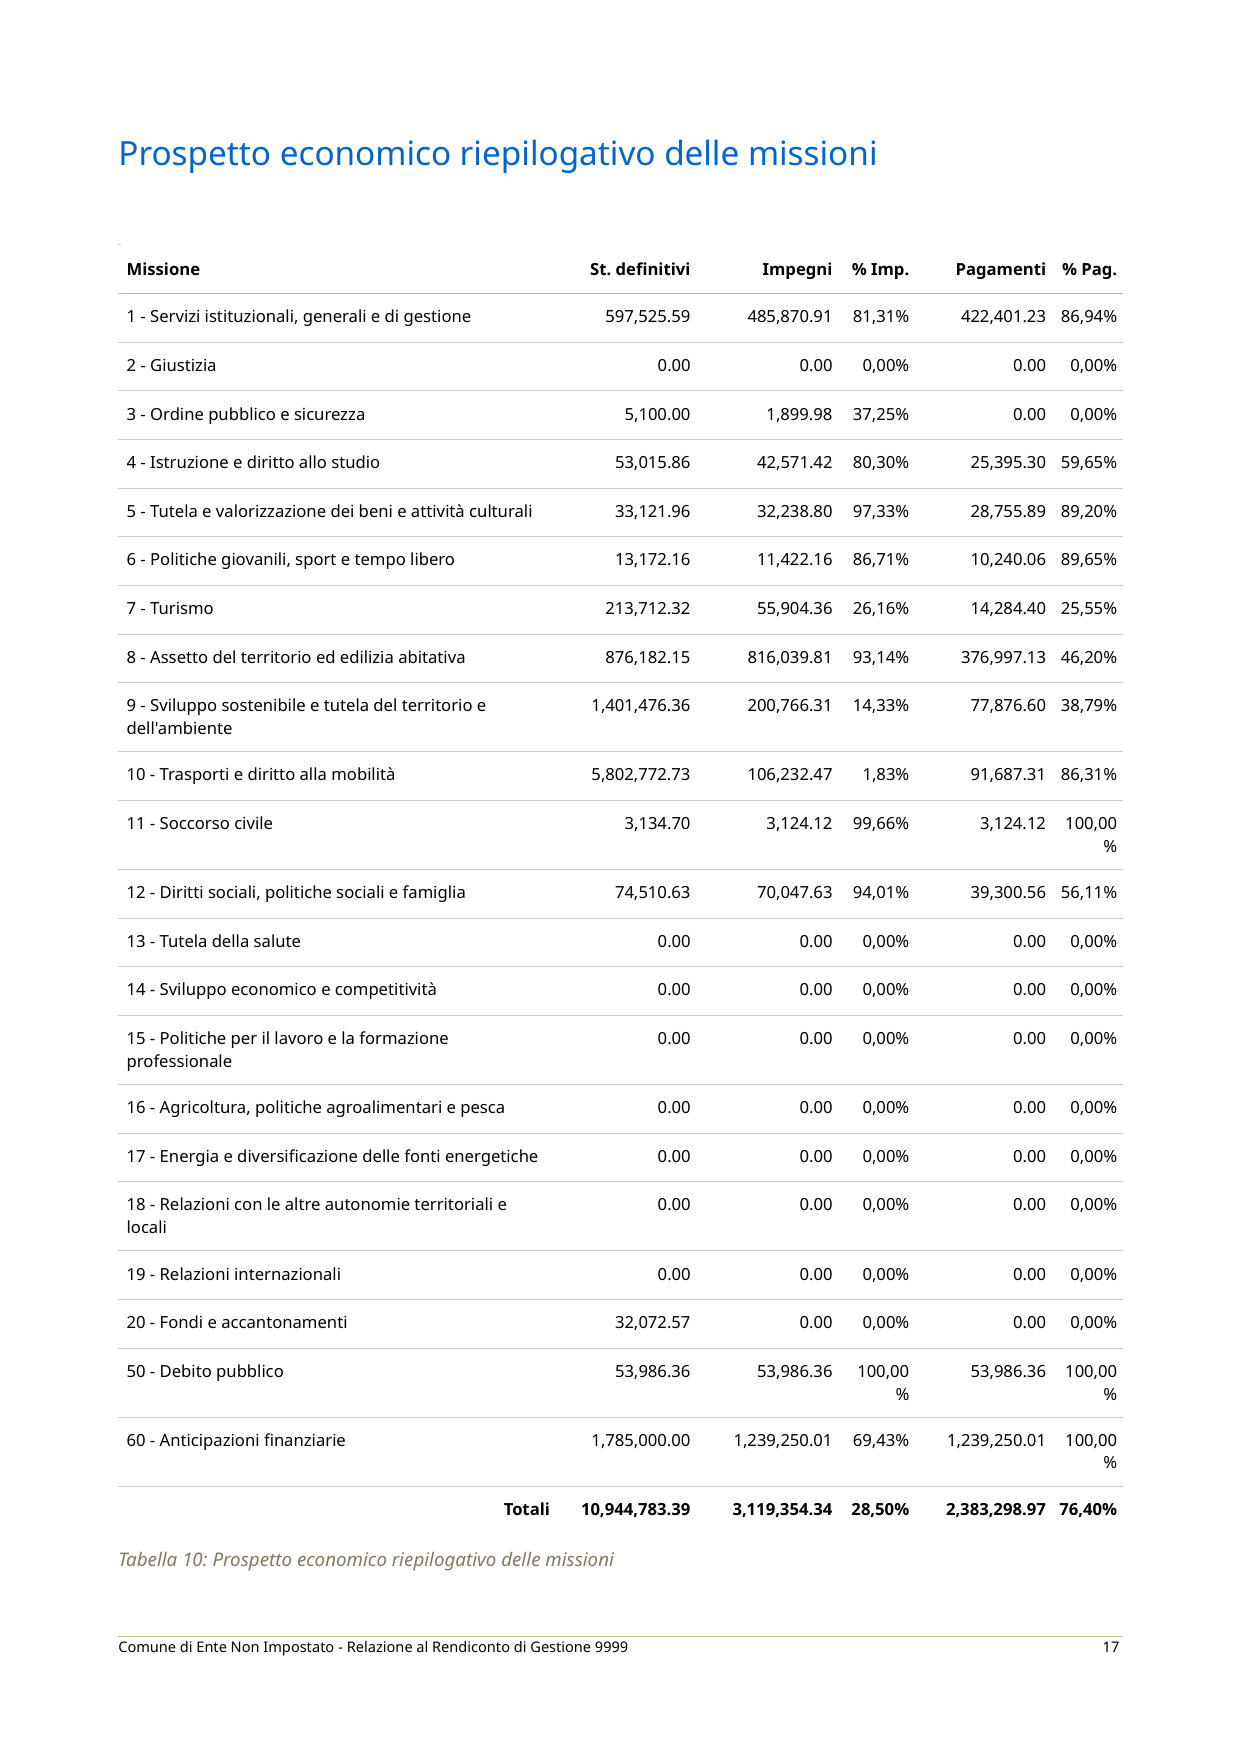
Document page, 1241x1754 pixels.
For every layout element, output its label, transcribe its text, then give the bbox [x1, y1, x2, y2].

table_cell 0,00% [1052, 1134, 1123, 1181]
table_cell 0,00 [696, 1251, 838, 1299]
table_cell 213.712,32 [556, 586, 696, 633]
table_cell 0,00 [696, 343, 838, 390]
table_cell 100,00% [1052, 801, 1123, 869]
table_cell 0,00 [556, 1134, 696, 1181]
table_cell 5.802.772,73 [556, 752, 696, 800]
table_cell Pagamenti [915, 244, 1052, 293]
table_cell 1.239.250,01 [696, 1418, 838, 1486]
table_cell 0,00 [915, 1134, 1052, 1181]
table_cell 33.121,96 [556, 489, 696, 536]
table_cell 50 - Debito pubblico [121, 1349, 556, 1417]
table_cell 3.134,70 [556, 801, 696, 869]
table_cell 38,79% [1052, 683, 1123, 751]
table_cell 0,00 [556, 1182, 696, 1250]
table_cell 77.876,60 [915, 683, 1052, 751]
table_cell 1 - Servizi istituzionali, generali e di gestione [121, 294, 556, 342]
table_cell 7 - Turismo [121, 586, 556, 633]
table_cell 26,16% [838, 586, 915, 633]
table_cell 1.785.000,00 [556, 1418, 696, 1486]
table_cell 28,50% [838, 1487, 915, 1534]
table_cell 14,33% [838, 683, 915, 751]
table_cell 0,00 [556, 967, 696, 1015]
table_cell 0,00 [556, 1016, 696, 1084]
table_cell 69,43% [838, 1418, 915, 1486]
table_cell 59,65% [1052, 440, 1123, 487]
table_cell 200.766,31 [696, 683, 838, 751]
table_cell 70.047,63 [696, 870, 838, 917]
table_cell 89,20% [1052, 489, 1123, 536]
table_cell 816.039,81 [696, 635, 838, 682]
table_cell 0,00 [696, 1085, 838, 1132]
table_cell 0,00 [915, 391, 1052, 439]
table_cell 0,00% [1052, 1016, 1123, 1084]
table_cell 0,00% [838, 1085, 915, 1132]
table_cell 0,00 [556, 919, 696, 966]
table_cell 14 - Sviluppo economico e competitività [121, 967, 556, 1015]
table_cell 9 - Sviluppo sostenibile e tutela del territorio e dell'ambiente [121, 683, 556, 751]
table_cell 28.755,89 [915, 489, 1052, 536]
table_cell 81,31% [838, 294, 915, 342]
table_cell 0,00 [915, 343, 1052, 390]
table_cell 0,00% [838, 1016, 915, 1084]
table_cell 53.986,36 [915, 1349, 1052, 1417]
table_cell 16 - Agricoltura, politiche agroalimentari e pesca [121, 1085, 556, 1132]
table_cell 106.232,47 [696, 752, 838, 800]
table_cell 18 - Relazioni con le altre autonomie territoriali e locali [121, 1182, 556, 1250]
table_cell 10 - Trasporti e diritto alla mobilità [121, 752, 556, 800]
table_cell 39.300,56 [915, 870, 1052, 917]
table_cell 76,40% [1052, 1487, 1123, 1534]
table_cell 0,00% [1052, 1085, 1123, 1132]
table_cell 0,00% [1052, 343, 1123, 390]
table_cell Totali [121, 1487, 556, 1534]
table_cell 0,00% [1052, 1300, 1123, 1347]
table_cell 53.986,36 [696, 1349, 838, 1417]
table_cell 12 - Diritti sociali, politiche sociali e famiglia [121, 870, 556, 917]
table_cell 5 - Tutela e valorizzazione dei beni e attività culturali [121, 489, 556, 536]
table_cell 32.238,80 [696, 489, 838, 536]
table_cell 14.284,40 [915, 586, 1052, 633]
table_cell 1,83% [838, 752, 915, 800]
table_cell 19 - Relazioni internazionali [121, 1251, 556, 1299]
table_cell 86,31% [1052, 752, 1123, 800]
table_cell 376.997,13 [915, 635, 1052, 682]
table_cell 4 - Istruzione e diritto allo studio [121, 440, 556, 487]
table_cell 0,00 [696, 919, 838, 966]
table_cell 0,00 [556, 1251, 696, 1299]
table_cell % Pag. [1052, 244, 1123, 293]
table_cell 10.944.783,39 [556, 1487, 696, 1534]
table_cell 10.240,06 [915, 537, 1052, 585]
table_cell 8 - Assetto del territorio ed edilizia abitativa [121, 635, 556, 682]
table_cell 0,00 [915, 967, 1052, 1015]
table_cell 0,00% [838, 1134, 915, 1181]
table_cell 5.100,00 [556, 391, 696, 439]
table_cell 74.510,63 [556, 870, 696, 917]
table_cell 1.401.476,36 [556, 683, 696, 751]
table_cell 13.172,16 [556, 537, 696, 585]
table_cell 89,65% [1052, 537, 1123, 585]
table_cell 0,00 [696, 1134, 838, 1181]
table_cell 0,00 [696, 1016, 838, 1084]
table_cell 53.015,86 [556, 440, 696, 487]
table_cell Impegni [696, 244, 838, 293]
table_cell 11 - Soccorso civile [121, 801, 556, 869]
table_cell 0,00% [1052, 391, 1123, 439]
table_cell 485.870,91 [696, 294, 838, 342]
table_cell 0,00 [915, 1016, 1052, 1084]
table_cell 86,94% [1052, 294, 1123, 342]
table_cell 422.401,23 [915, 294, 1052, 342]
table_cell 20 - Fondi e accantonamenti [121, 1300, 556, 1347]
table_cell 0,00% [838, 919, 915, 966]
table_cell 6 - Politiche giovanili, sport e tempo libero [121, 537, 556, 585]
table_cell 1.239.250,01 [915, 1418, 1052, 1486]
table_cell 11.422,16 [696, 537, 838, 585]
table_cell 46,20% [1052, 635, 1123, 682]
table_cell 0,00% [838, 1251, 915, 1299]
table_cell 53.986,36 [556, 1349, 696, 1417]
table_cell 0,00 [915, 1251, 1052, 1299]
table_cell 86,71% [838, 537, 915, 585]
table_cell 100,00% [838, 1349, 915, 1417]
table_cell 80,30% [838, 440, 915, 487]
table_cell 3.119.354,34 [696, 1487, 838, 1534]
table_cell 91.687,31 [915, 752, 1052, 800]
table_cell 13 - Tutela della salute [121, 919, 556, 966]
table_cell St. definitivi [556, 244, 696, 293]
table_cell 3.124,12 [696, 801, 838, 869]
table_cell 55.904,36 [696, 586, 838, 633]
table_cell 0,00% [838, 967, 915, 1015]
table_cell 25.395,30 [915, 440, 1052, 487]
table_cell Missione [121, 244, 556, 293]
table_cell 0,00% [838, 1300, 915, 1347]
table_cell 0,00% [1052, 919, 1123, 966]
table_cell % Imp. [838, 244, 915, 293]
table_cell 17 - Energia e diversificazione delle fonti energetiche [121, 1134, 556, 1181]
table_cell 0,00% [838, 1182, 915, 1250]
table_cell 3.124,12 [915, 801, 1052, 869]
table_cell 0,00 [556, 343, 696, 390]
table_cell 0,00% [1052, 1251, 1123, 1299]
table_cell 2 - Giustizia [121, 343, 556, 390]
table_cell 15 - Politiche per il lavoro e la formazione professionale [121, 1016, 556, 1084]
table_cell 0,00 [696, 1300, 838, 1347]
table_cell 2.383.298,97 [915, 1487, 1052, 1534]
table_cell 0,00 [915, 1085, 1052, 1132]
table_cell 32.072,57 [556, 1300, 696, 1347]
text Prospetto economico riepilogativo delle missioni [118, 130, 1122, 175]
table_cell 876.182,15 [556, 635, 696, 682]
table_cell 25,55% [1052, 586, 1123, 633]
table_cell 99,66% [838, 801, 915, 869]
table_cell 0,00 [915, 1182, 1052, 1250]
table_cell 597.525,59 [556, 294, 696, 342]
table_cell 37,25% [838, 391, 915, 439]
table_cell 0,00% [1052, 1182, 1123, 1250]
table_cell 0,00 [915, 1300, 1052, 1347]
table_cell 97,33% [838, 489, 915, 536]
table_cell 56,11% [1052, 870, 1123, 917]
table_cell 42.571,42 [696, 440, 838, 487]
table_cell 100,00% [1052, 1418, 1123, 1486]
table_cell 0,00 [556, 1085, 696, 1132]
table_cell 0,00% [838, 343, 915, 390]
table_cell 0,00 [915, 919, 1052, 966]
table_cell 93,14% [838, 635, 915, 682]
table_cell 0,00 [696, 967, 838, 1015]
table_cell 100,00% [1052, 1349, 1123, 1417]
table_cell 60 - Anticipazioni finanziarie [121, 1418, 556, 1486]
table_cell 3 - Ordine pubblico e sicurezza [121, 391, 556, 439]
table_cell 94,01% [838, 870, 915, 917]
text Tabella 10: Prospetto economico riepilogativo delle missioni [118, 1546, 1122, 1572]
table_cell 0,00% [1052, 967, 1123, 1015]
table_cell 1.899,98 [696, 391, 838, 439]
table_cell 0,00 [696, 1182, 838, 1250]
